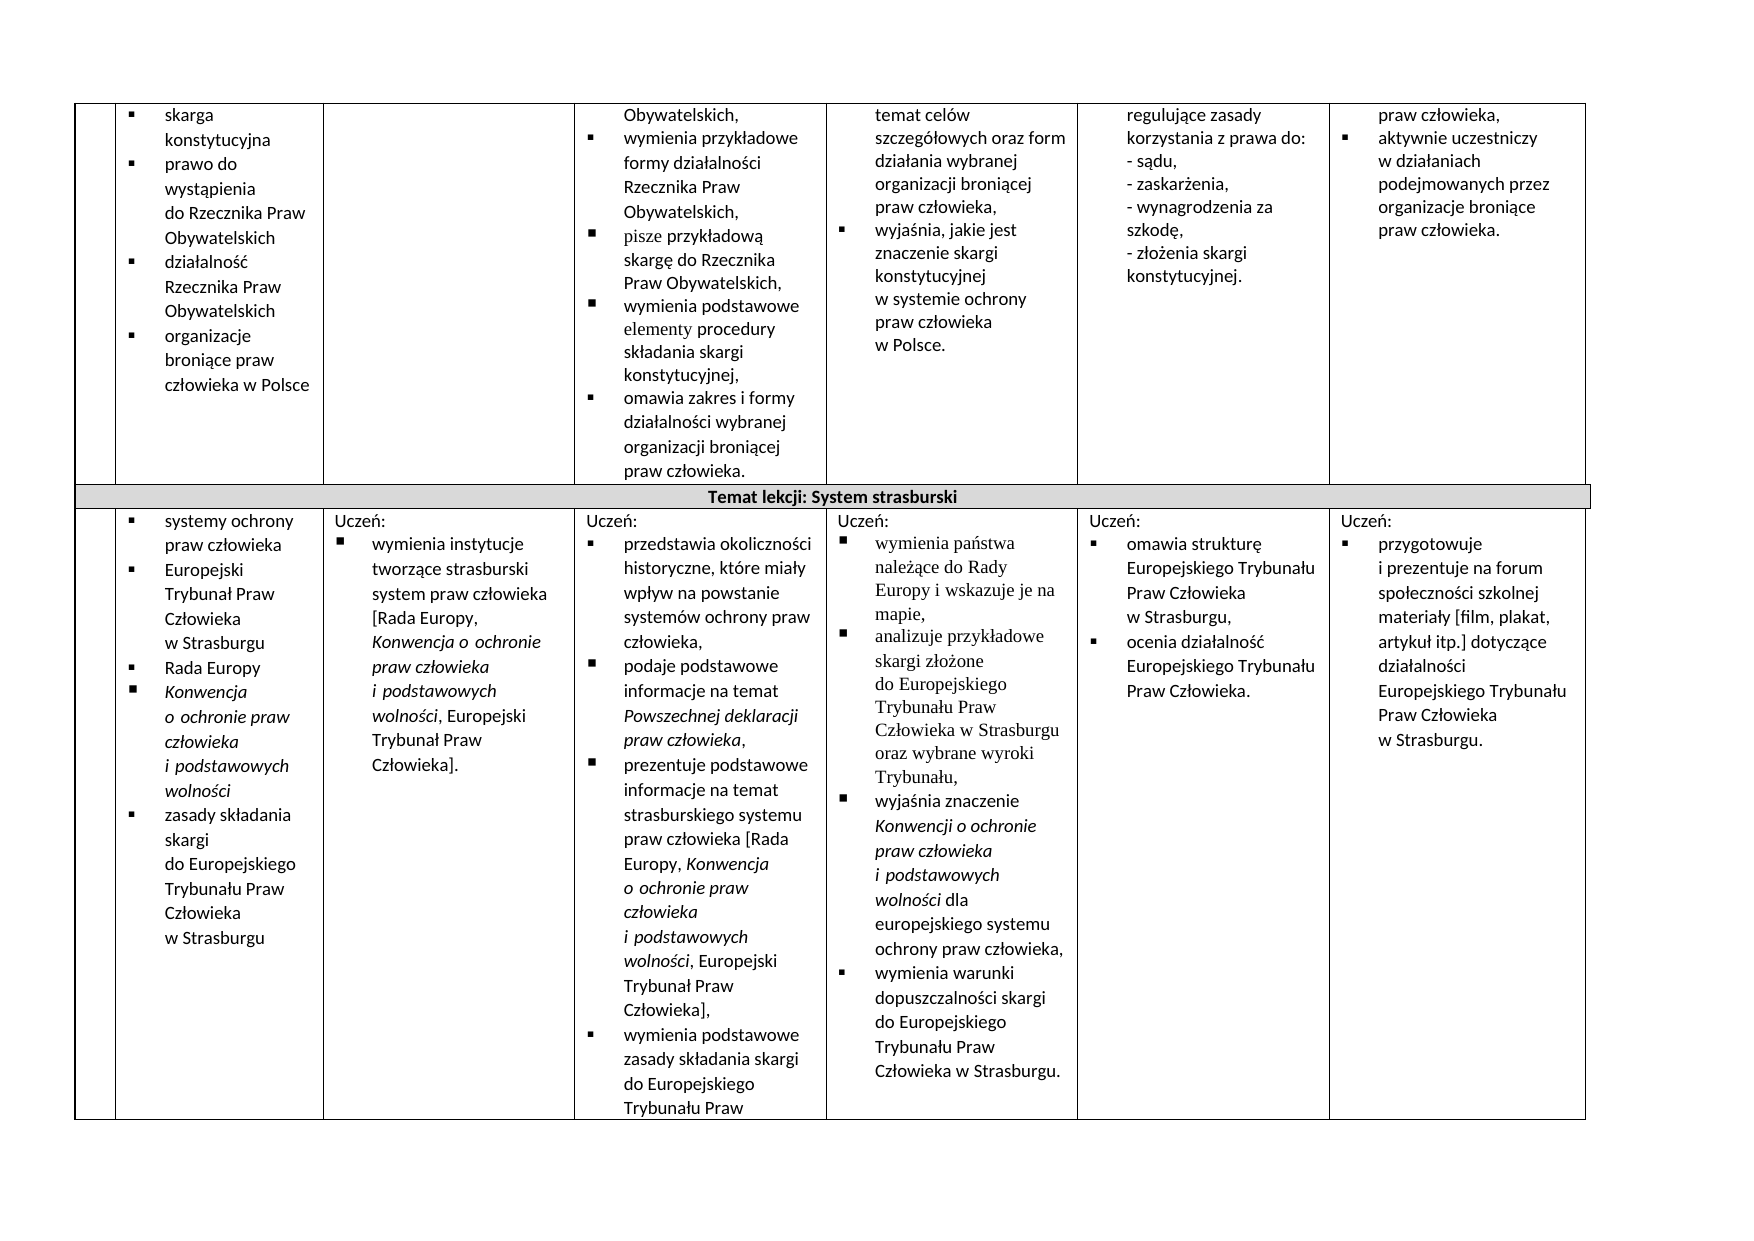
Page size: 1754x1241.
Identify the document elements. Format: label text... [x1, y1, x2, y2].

table_cell regulujące zasady korzystania z prawa do: - sądu, - zaskarżenia, - wynagrodzenia za szkodę, - złożenia skargi konstytucyjnej. [1078, 104, 1329, 484]
table_cell Uczeń: wymienia państwa należące do Rady Europy i wskazuje je na mapie, analizuje przykładowe skargi złożone do Europejskiego Trybunału Praw Człowieka w Strasburgu oraz wybrane wyroki Trybunału, wyjaśnia znaczenie Konwencji o ochronie praw człowieka i podstawowych wolności dla europejskiego systemu ochrony praw człowieka, wymienia warunki dopuszczalności skargi do Europejskiego Trybunału Praw Człowieka w Strasburgu. [827, 509, 1077, 1119]
table_cell Obywatelskich, wymienia przykładowe formy działalności Rzecznika Praw Obywatelskich, pisze przykładową skargę do Rzecznika Praw Obywatelskich, wymienia podstawowe elementy procedury składania skargi konstytucyjnej, omawia zakres i formy działalności wybranej organizacji broniącej praw człowieka. [575, 104, 826, 484]
table_cell [1586, 509, 1590, 1119]
table_cell Uczeń: wymienia instytucje tworzące strasburski system praw człowieka [Rada Europy, Konwencja o ochronie praw człowieka i podstawowych wolności, Europejski Trybunał Praw Człowieka]. [324, 509, 574, 1119]
table_cell [1586, 103, 1590, 484]
table_cell Uczeń: przedstawia okoliczności historyczne, które miały wpływ na powstanie systemów ochrony praw człowieka, podaje podstawowe informacje na temat Powszechnej deklaracji praw człowieka, prezentuje podstawowe informacje na temat strasburskiego systemu praw człowieka [Rada Europy, Konwencja o ochronie praw człowieka i podstawowych wolności, Europejski Trybunał Praw Człowieka], wymienia podstawowe zasady składania skargi do Europejskiego Trybunału Praw [575, 509, 826, 1119]
table_cell systemy ochrony praw człowieka Europejski Trybunał Praw Człowieka w Strasburgu Rada Europy Konwencja o ochronie praw człowieka i podstawowych wolności zasady składania skargi do Europejskiego Trybunału Praw Człowieka w Strasburgu [116, 509, 323, 1119]
table_cell Uczeń: omawia strukturę Europejskiego Trybunału Praw Człowieka w Strasburgu, ocenia działalność Europejskiego Trybunału Praw Człowieka. [1078, 509, 1329, 1119]
table_cell [76, 509, 115, 1119]
table_cell [1590, 508, 1596, 1119]
table_cell Uczeń: przygotowuje i prezentuje na forum społeczności szkolnej materiały [film, plakat, artykuł itp.] dotyczące działalności np.: - Rzecznika Praw Obywatelskich w Polsce, - jednej z organizacji, których celem jest obrona praw człowieka, jest aktywnym członkiem organizacji broniącej praw człowieka, aktywnie uczestniczy w działaniach podejmowanych przez organizacje broniące praw człowieka. [1330, 104, 1585, 484]
table_cell [1591, 484, 1596, 508]
table_cell temat celów szczegółowych oraz form działania wybranej organizacji broniącej praw człowieka, wyjaśnia, jakie jest znaczenie skargi konstytucyjnej w systemie ochrony praw człowieka w Polsce. [827, 104, 1077, 484]
table_cell Temat lekcji: System strasburski [76, 485, 1590, 508]
table_cell [76, 104, 115, 484]
table_cell Uczeń: przygotowuje i prezentuje na forum społeczności szkolnej materiały [film, plakat, artykuł itp.] dotyczące działalności Europejskiego Trybunału Praw Człowieka w Strasburgu. [1330, 509, 1585, 1119]
table_cell środki ochrony konstytucyjnych praw i wolności instytucje i organy władzy chroniące konstytucyjne prawa i wolności prawo do sądu prawo do zaskarżenia prawo do wynagrodzenia za szkodę skarga konstytucyjna prawo do wystąpienia do Rzecznika Praw Obywatelskich działalność Rzecznika Praw Obywatelskich organizacje broniące praw człowieka w Polsce [116, 104, 323, 484]
table_cell [1590, 103, 1596, 484]
table_cell [324, 104, 574, 484]
